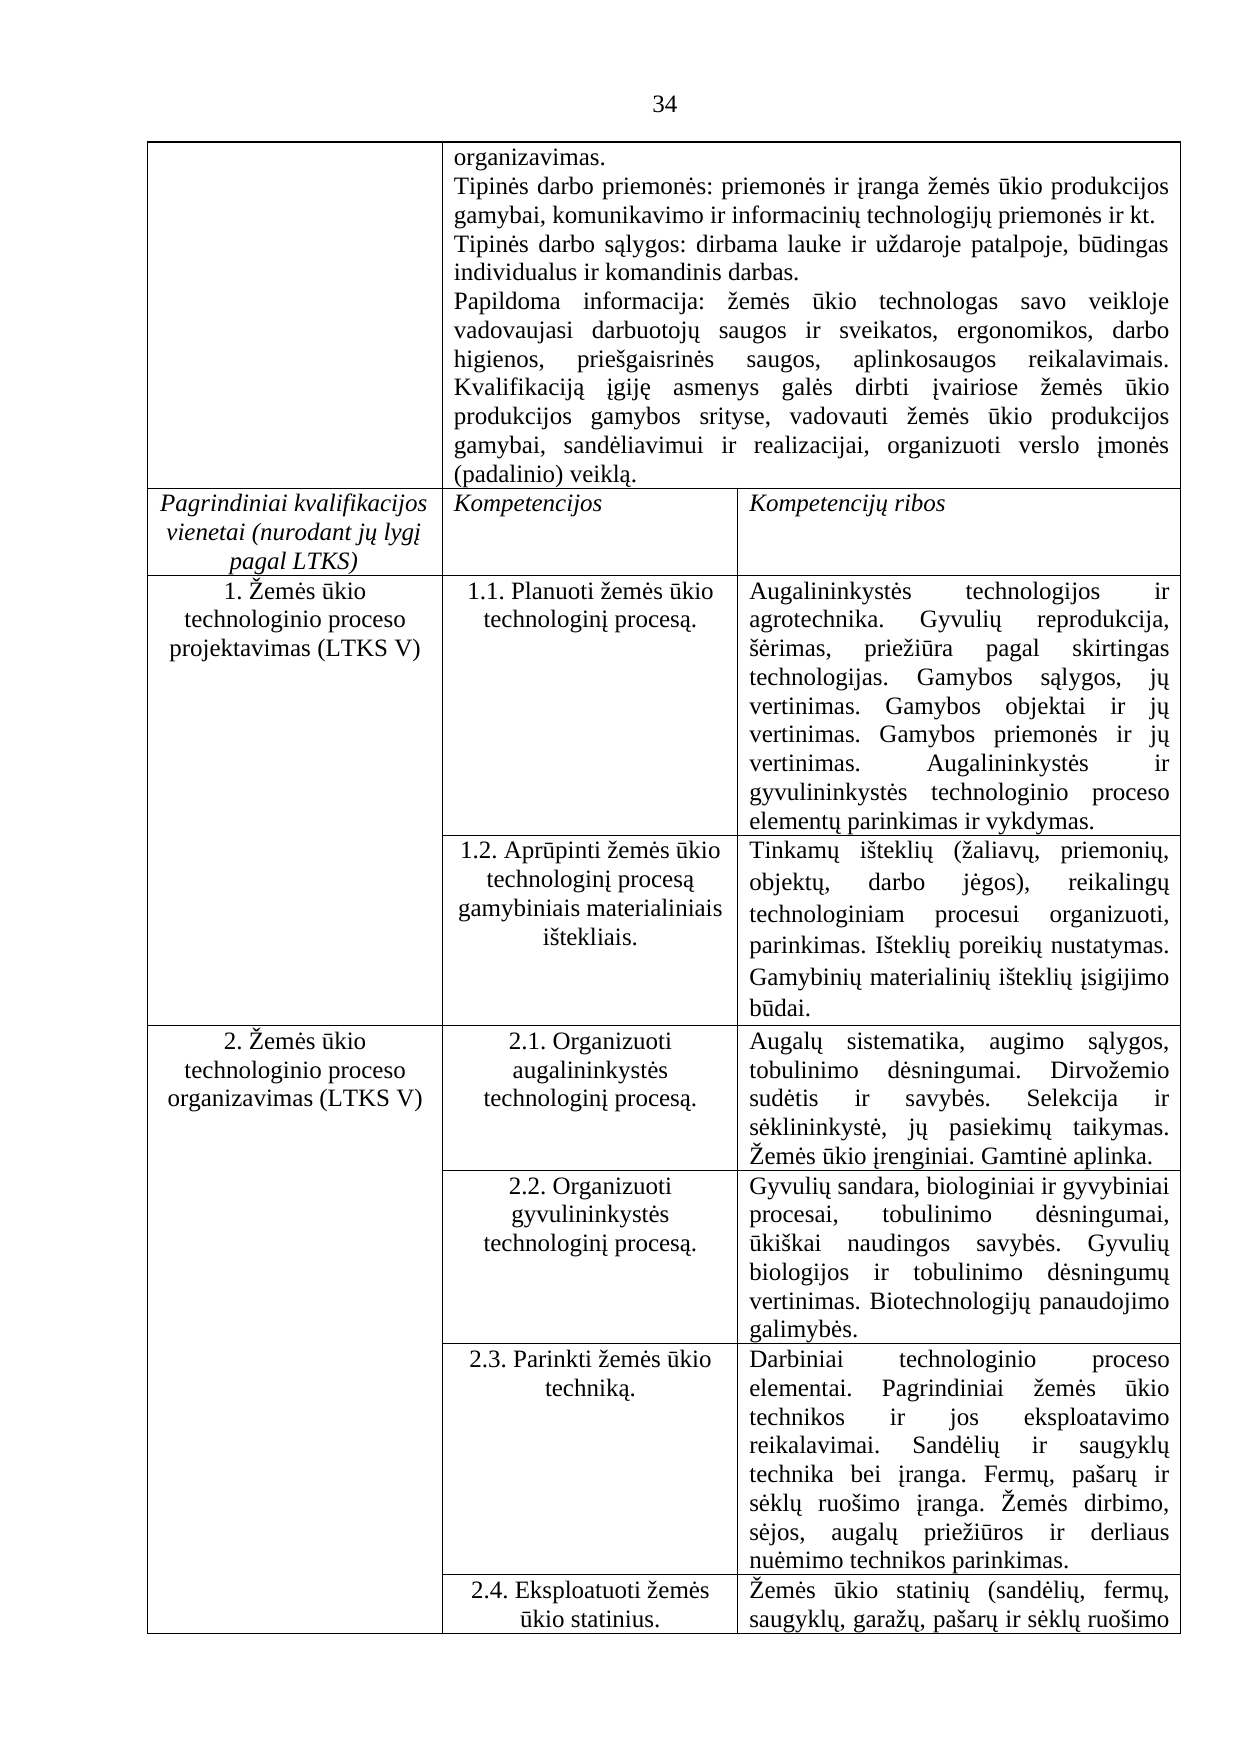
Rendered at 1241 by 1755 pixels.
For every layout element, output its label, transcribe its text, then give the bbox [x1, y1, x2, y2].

table_cell Žemės ūkio statinių (sandėlių, fermų, saugyklų, garažų, pašarų ir sėklų ruošimo [738, 1575, 1180, 1633]
table_cell 2. Žemės ūkio technologinio proceso organizavimas (LTKS V) [148, 1026, 442, 1633]
table_cell Augalų sistematika, augimo sąlygos, tobulinimo dėsningumai. Dirvožemio sudėtis ir savybės. Selekcija ir sėklininkystė, jų pasiekimų taikymas. Žemės ūkio įrenginiai. Gamtinė aplinka. [738, 1026, 1180, 1170]
table_cell 1.1. Planuoti žemės ūkio technologinį procesą. [443, 576, 737, 834]
table_cell Kompetencijų ribos [738, 489, 1180, 575]
table_cell 2.4. Eksploatuoti žemės ūkio statinius. [443, 1575, 737, 1633]
table_cell 1. Žemės ūkio technologinio proceso projektavimas (LTKS V) [148, 576, 442, 1025]
table_cell Darbiniai technologinio proceso elementai. Pagrindiniai žemės ūkio technikos ir jos eksploatavimo reikalavimai. Sandėlių ir saugyklų technika bei įranga. Fermų, pašarų ir sėklų ruošimo įranga. Žemės dirbimo, sėjos, augalų priežiūros ir derliaus nuėmimo technikos parinkimas. [738, 1344, 1180, 1574]
table_cell Augalininkystės technologijos ir agrotechnika. Gyvulių reprodukcija, šėrimas, priežiūra pagal skirtingas technologijas. Gamybos sąlygos, jų vertinimas. Gamybos objektai ir jų vertinimas. Gamybos priemonės ir jų vertinimas. Augalininkystės ir gyvulininkystės technologinio proceso elementų parinkimas ir vykdymas. [738, 576, 1180, 834]
table_cell 1.2. Aprūpinti žemės ūkio technologinį procesą gamybiniais materialiniais ištekliais. [443, 836, 737, 1025]
table_cell Pagrindiniai kvalifikacijos vienetai (nurodant jų lygį pagal LTKS) [148, 489, 442, 575]
table_cell Tinkamų išteklių (žaliavų, priemonių, objektų, darbo jėgos), reikalingų technologiniam procesui organizuoti, parinkimas. Išteklių poreikių nustatymas. Gamybinių materialinių išteklių įsigijimo būdai. [738, 836, 1180, 1025]
table_header [148, 143, 442, 487]
table_cell Gyvulių sandara, biologiniai ir gyvybiniai procesai, tobulinimo dėsningumai, ūkiškai naudingos savybės. Gyvulių biologijos ir tobulinimo dėsningumų vertinimas. Biotechnologijų panaudojimo galimybės. [738, 1171, 1180, 1343]
table_cell 2.2. Organizuoti gyvulininkystės technologinį procesą. [443, 1171, 737, 1343]
table_header organizavimas. Tipinės darbo priemonės: priemonės ir įranga žemės ūkio produkcijos gamybai, komunikavimo ir informacinių technologijų priemonės ir kt. Tipinės darbo sąlygos: dirbama lauke ir uždaroje patalpoje, būdingas individualus ir komandinis darbas. Papildoma informacija: žemės ūkio technologas savo veikloje vadovaujasi darbuotojų saugos ir sveikatos, ergonomikos, darbo higienos, priešgaisrinės saugos, aplinkosaugos reikalavimais. Kvalifikaciją įgiję asmenys galės dirbti įvairiose žemės ūkio produkcijos gamybos srityse, vadovauti žemės ūkio produkcijos gamybai, sandėliavimui ir realizacijai, organizuoti verslo įmonės (padalinio) veiklą. [443, 143, 1180, 487]
table_cell 2.1. Organizuoti augalininkystės technologinį procesą. [443, 1026, 737, 1170]
table_cell 2.3. Parinkti žemės ūkio techniką. [443, 1344, 737, 1574]
table_cell Kompetencijos [443, 489, 737, 575]
